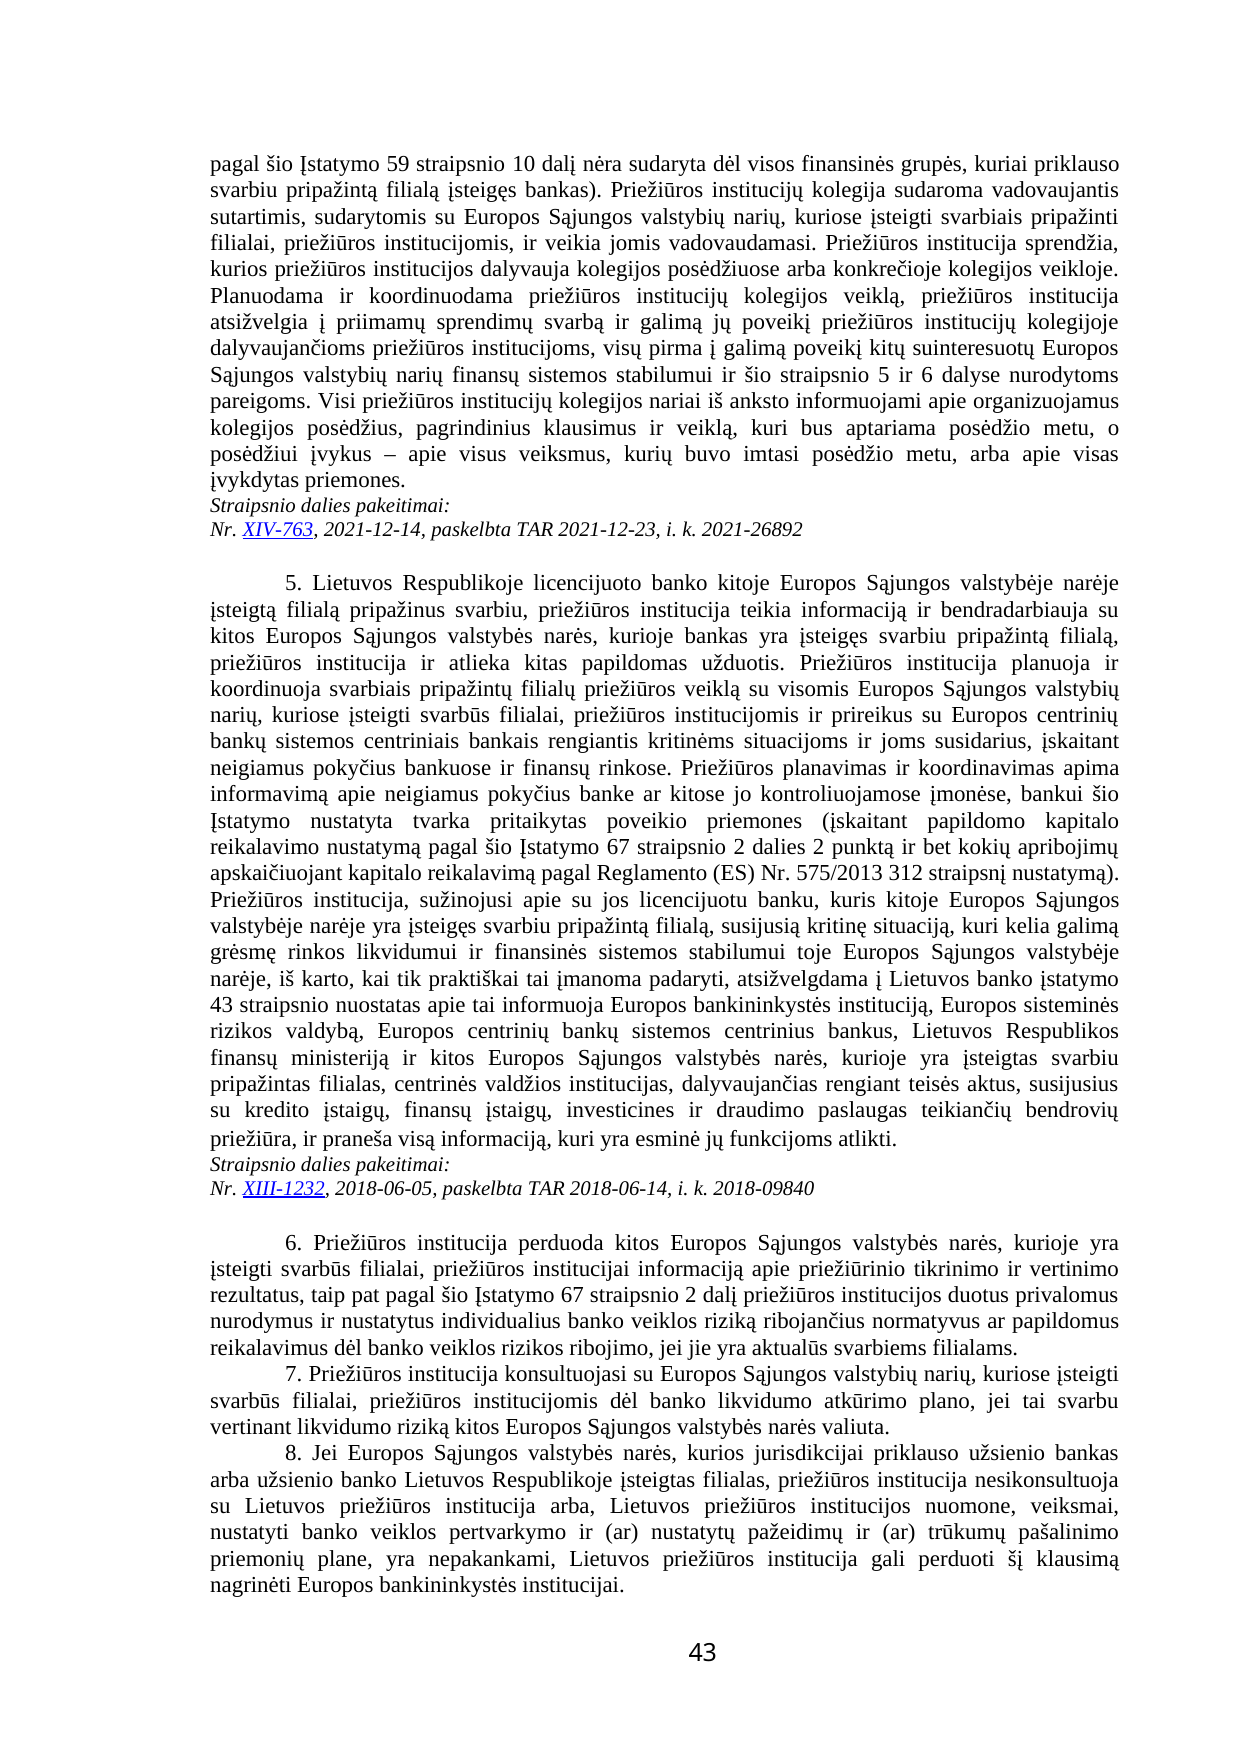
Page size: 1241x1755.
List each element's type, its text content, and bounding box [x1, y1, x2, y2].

text 7. Priežiūros institucija konsultuojasi su Europos Sąjungos valstybių narių, kuriose įsteigti svarbūs filialai, priežiūros institucijomis dėl banko likvidumo atkūrimo plano, jei tai svarbu vertinant likvidumo riziką kitos Europos Sąjungos valstybės narės valiuta. [210, 1360, 1120, 1439]
text pagal šio Įstatymo 59 straipsnio 10 dalį nėra sudaryta dėl visos finansinės grupės, kuriai priklauso svarbiu pripažintą filialą įsteigęs bankas). Priežiūros institucijų kolegija sudaroma vadovaujantis sutartimis, sudarytomis su Europos Sąjungos valstybių narių, kuriose įsteigti svarbiais pripažinti filialai, priežiūros institucijomis, ir veikia jomis vadovaudamasi. Priežiūros institucija sprendžia, kurios priežiūros institucijos dalyvauja kolegijos posėdžiuose arba konkrečioje kolegijos veikloje. Planuodama ir koordinuodama priežiūros institucijų kolegijos veiklą, priežiūros institucija atsižvelgia į priimamų sprendimų svarbą ir galimą jų poveikį priežiūros institucijų kolegijoje dalyvaujančioms priežiūros institucijoms, visų pirma į galimą poveikį kitų suinteresuotų Europos Sąjungos valstybių narių finansų sistemos stabilumui ir šio straipsnio 5 ir 6 dalyse nurodytoms pareigoms. Visi priežiūros institucijų kolegijos nariai iš anksto informuojami apie organizuojamus kolegijos posėdžius, pagrindinius klausimus ir veiklą, kuri bus aptariama posėdžio metu, o posėdžiui įvykus – apie visus veiksmus, kurių buvo imtasi posėdžio metu, arba apie visas įvykdytas priemones. [210, 150, 1120, 493]
text 6. Priežiūros institucija perduoda kitos Europos Sąjungos valstybės narės, kurioje yra įsteigti svarbūs filialai, priežiūros institucijai informaciją apie priežiūrinio tikrinimo ir vertinimo rezultatus, taip pat pagal šio Įstatymo 67 straipsnio 2 dalį priežiūros institucijos duotus privalomus nurodymus ir nustatytus individualius banko veiklos riziką ribojančius normatyvus ar papildomus reikalavimus dėl banko veiklos rizikos ribojimo, jei jie yra aktualūs svarbiems filialams. [210, 1228, 1120, 1360]
text Nr. XIV-763, 2021-12-14, paskelbta TAR 2021-12-23, i. k. 2021-26892 [210, 517, 1120, 541]
text Nr. XIII-1232, 2018-06-05, paskelbta TAR 2018-06-14, i. k. 2018-09840 [210, 1176, 1120, 1200]
text 8. Jei Europos Sąjungos valstybės narės, kurios jurisdikcijai priklauso užsienio bankas arba užsienio banko Lietuvos Respublikoje įsteigtas filialas, priežiūros institucija nesikonsultuoja su Lietuvos priežiūros institucija arba, Lietuvos priežiūros institucijos nuomone, veiksmai, nustatyti banko veiklos pertvarkymo ir (ar) nustatytų pažeidimų ir (ar) trūkumų pašalinimo priemonių plane, yra nepakankami, Lietuvos priežiūros institucija gali perduoti šį klausimą nagrinėti Europos bankininkystės institucijai. [210, 1439, 1120, 1597]
text Straipsnio dalies pakeitimai: [210, 493, 1120, 517]
text Straipsnio dalies pakeitimai: [210, 1152, 1120, 1176]
text 5. Lietuvos Respublikoje licencijuoto banko kitoje Europos Sąjungos valstybėje narėje įsteigtą filialą pripažinus svarbiu, priežiūros institucija teikia informaciją ir bendradarbiauja su kitos Europos Sąjungos valstybės narės, kurioje bankas yra įsteigęs svarbiu pripažintą filialą, priežiūros institucija ir atlieka kitas papildomas užduotis. Priežiūros institucija planuoja ir koordinuoja svarbiais pripažintų filialų priežiūros veiklą su visomis Europos Sąjungos valstybių narių, kuriose įsteigti svarbūs filialai, priežiūros institucijomis ir prireikus su Europos centrinių bankų sistemos centriniais bankais rengiantis kritinėms situacijoms ir joms susidarius, įskaitant neigiamus pokyčius bankuose ir finansų rinkose. Priežiūros planavimas ir koordinavimas apima informavimą apie neigiamus pokyčius banke ar kitose jo kontroliuojamose įmonėse, bankui šio Įstatymo nustatyta tvarka pritaikytas poveikio priemones (įskaitant papildomo kapitalo reikalavimo nustatymą pagal šio Įstatymo 67 straipsnio 2 dalies 2 punktą ir bet kokių apribojimų apskaičiuojant kapitalo reikalavimą pagal Reglamento (ES) Nr. 575/2013 312 straipsnį nustatymą). Priežiūros institucija, sužinojusi apie su jos licencijuotu banku, kuris kitoje Europos Sąjungos valstybėje narėje yra įsteigęs svarbiu pripažintą filialą, susijusią kritinę situaciją, kuri kelia galimą grėsmę rinkos likvidumui ir finansinės sistemos stabilumui toje Europos Sąjungos valstybėje narėje, iš karto, kai tik praktiškai tai įmanoma padaryti, atsižvelgdama į Lietuvos banko įstatymo 43 straipsnio nuostatas apie tai informuoja Europos bankininkystės instituciją, Europos sisteminės rizikos valdybą, Europos centrinių bankų sistemos centrinius bankus, Lietuvos Respublikos finansų ministeriją ir kitos Europos Sąjungos valstybės narės, kurioje yra įsteigtas svarbiu pripažintas filialas, centrinės valdžios institucijas, dalyvaujančias rengiant teisės aktus, susijusius su kredito įstaigų, finansų įstaigų, investicines ir draudimo paslaugas teikiančių bendrovių priežiūra, ir praneša visą informaciją, kuri yra esminė jų funkcijoms atlikti. [210, 569, 1120, 1152]
